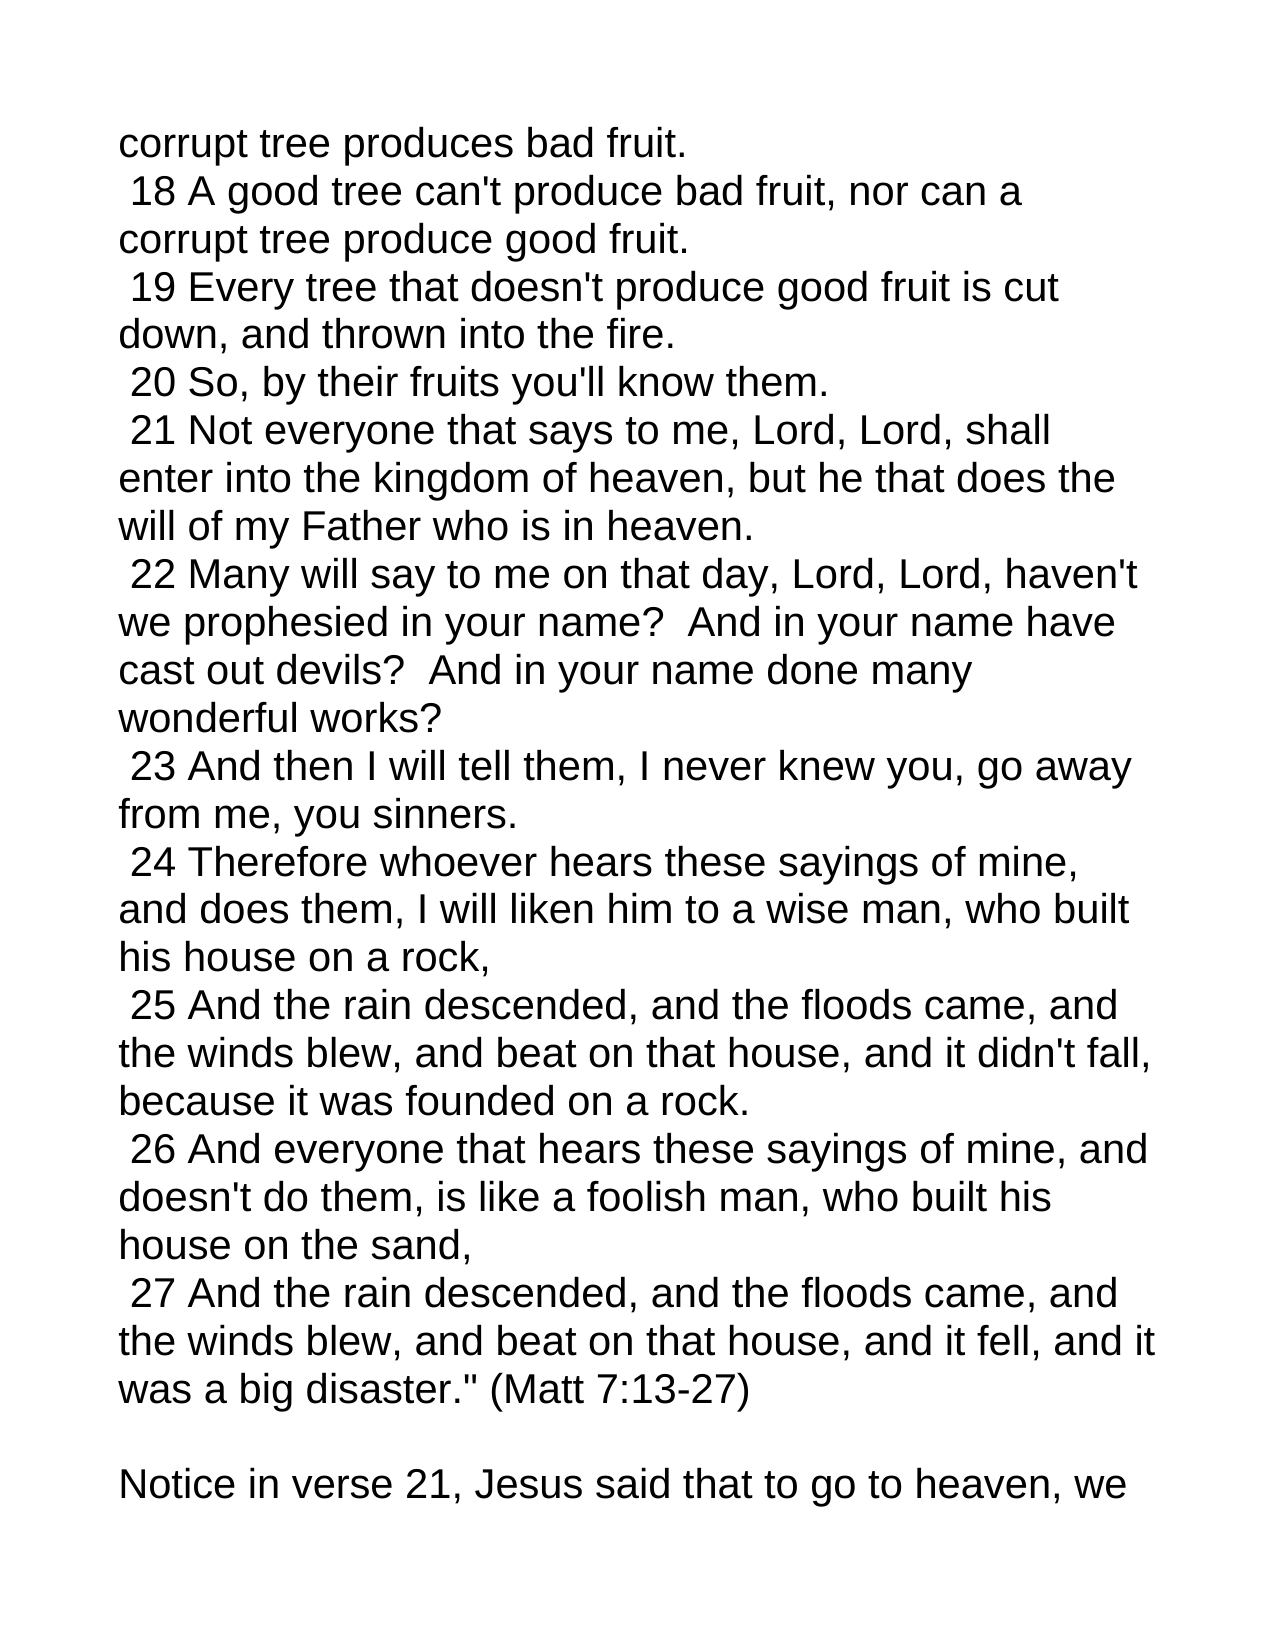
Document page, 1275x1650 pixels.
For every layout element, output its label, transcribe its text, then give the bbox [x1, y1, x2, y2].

text 27 And the rain descended, and the floods came, and the winds blew, and beat on that house, and it fell, and it was a big disaster." (Matt 7:13-27) [118, 1268, 1157, 1412]
text 18 A good tree can't produce bad fruit, nor can a corrupt tree produce good fruit. [118, 166, 1157, 262]
text corrupt tree produces bad fruit. [118, 118, 1157, 166]
text 19 Every tree that doesn't produce good fruit is cut down, and thrown into the fire. [118, 262, 1157, 358]
text 24 Therefore whoever hears these sayings of mine, and does them, I will liken him to a wise man, who built his house on a rock, [118, 837, 1157, 981]
text Notice in verse 21, Jesus said that to go to heaven, we [118, 1460, 1157, 1508]
text 25 And the rain descended, and the floods came, and the winds blew, and beat on that house, and it didn't fall, because it was founded on a rock. [118, 981, 1157, 1124]
text 23 And then I will tell them, I never knew you, go away from me, you sinners. [118, 741, 1157, 837]
text 21 Not everyone that says to me, Lord, Lord, shall enter into the kingdom of heaven, but he that does the will of my Father who is in heaven. [118, 406, 1157, 549]
text 26 And everyone that hears these sayings of mine, and doesn't do them, is like a foolish man, who built his house on the sand, [118, 1124, 1157, 1268]
text 22 Many will say to me on that day, Lord, Lord, haven't we prophesied in your name? And in your name have cast out devils? And in your name done many wonderful works? [118, 549, 1157, 741]
text 20 So, by their fruits you'll know them. [118, 358, 1157, 406]
